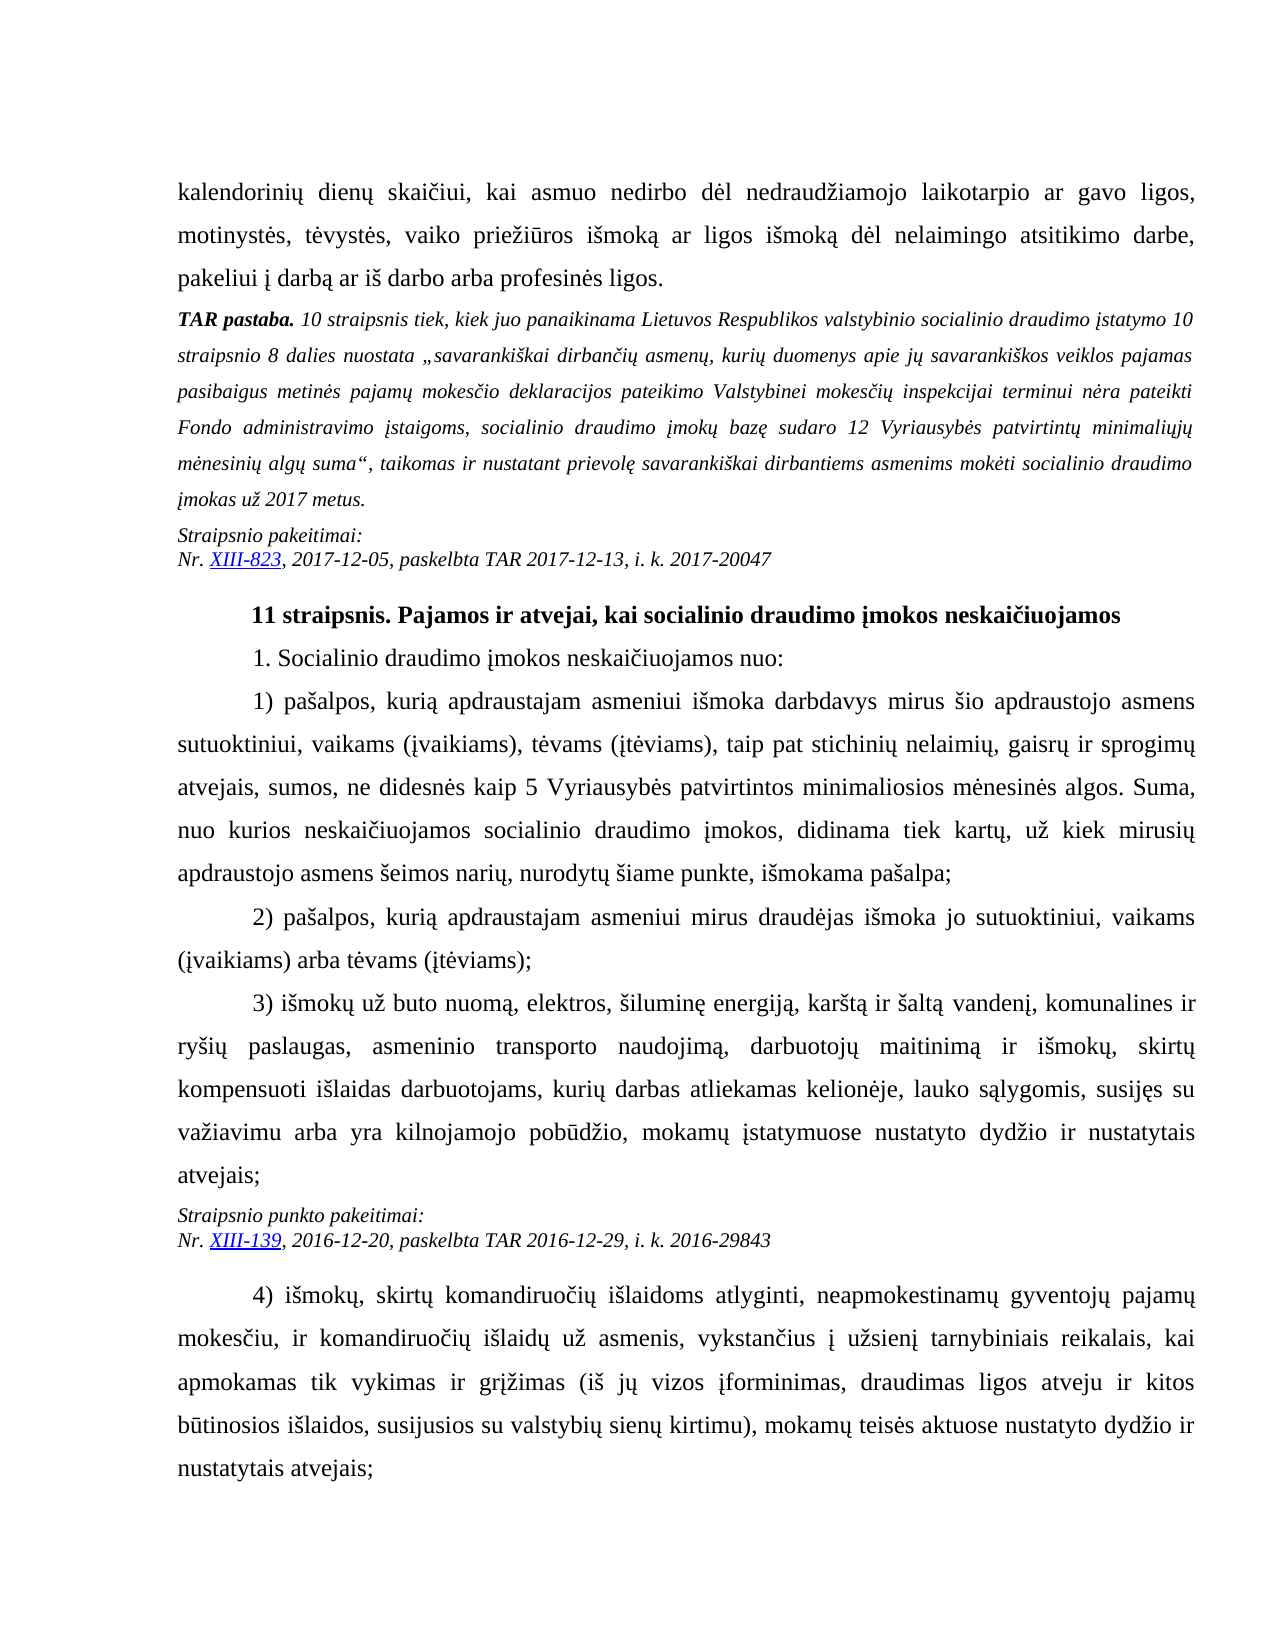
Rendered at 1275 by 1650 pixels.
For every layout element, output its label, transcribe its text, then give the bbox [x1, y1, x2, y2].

text 1) pašalpos, kurią apdraustajam asmeniui išmoka darbdavys mirus šio apdraustojo asmens sutuoktiniui, vaikams (įvaikiams), tėvams (įtėviams), taip pat stichinių nelaimių, gaisrų ir sprogimų atvejais, sumos, ne didesnės kaip 5 Vyriausybės patvirtintos minimaliosios mėnesinės algos. Suma, nuo kurios neskaičiuojamos socialinio draudimo įmokos, didinama tiek kartų, už kiek mirusių apdraustojo asmens šeimos narių, nurodytų šiame punkte, išmokama pašalpa; [177, 686, 1196, 887]
text 1. Socialinio draudimo įmokos neskaičiuojamos nuo: [177, 643, 1196, 672]
text 3) išmokų už buto nuomą, elektros, šiluminę energiją, karštą ir šaltą vandenį, komunalines ir ryšių paslaugas, asmeninio transporto naudojimą, darbuotojų maitinimą ir išmokų, skirtų kompensuoti išlaidas darbuotojams, kurių darbas atliekamas kelionėje, lauko sąlygomis, susijęs su važiavimu arba yra kilnojamojo pobūdžio, mokamų įstatymuose nustatyto dydžio ir nustatytais atvejais; [177, 988, 1196, 1189]
text Straipsnio pakeitimai: [177, 523, 1196, 547]
text TAR pastaba. 10 straipsnis tiek, kiek juo panaikinama Lietuvos Respublikos valstybinio socialinio draudimo įstatymo 10 straipsnio 8 dalies nuostata „savarankiškai dirbančių asmenų, kurių duomenys apie jų savarankiškos veiklos pajamas pasibaigus metinės pajamų mokesčio deklaracijos pateikimo Valstybinei mokesčių inspekcijai terminui nėra pateikti Fondo administravimo įstaigoms, socialinio draudimo įmokų bazę sudaro 12 Vyriausybės patvirtintų minimaliųjų mėnesinių algų suma“, taikomas ir nustatant prievolę savarankiškai dirbantiems asmenims mokėti socialinio draudimo įmokas už 2017 metus. [177, 307, 1196, 511]
text 2) pašalpos, kurią apdraustajam asmeniui mirus draudėjas išmoka jo sutuoktiniui, vaikams (įvaikiams) arba tėvams (įtėviams); [177, 902, 1196, 973]
text Nr. XIII-823, 2017-12-05, paskelbta TAR 2017-12-13, i. k. 2017-20047 [177, 547, 1196, 571]
text 11 straipsnis. Pajamos ir atvejai, kai socialinio draudimo įmokos neskaičiuojamos [251, 600, 1196, 628]
text Straipsnio punkto pakeitimai: [177, 1203, 1196, 1227]
text Nr. XIII-139, 2016-12-20, paskelbta TAR 2016-12-29, i. k. 2016-29843 [177, 1227, 1196, 1252]
text kalendorinių dienų skaičiui, kai asmuo nedirbo dėl nedraudžiamojo laikotarpio ar gavo ligos, motinystės, tėvystės, vaiko priežiūros išmoką ar ligos išmoką dėl nelaimingo atsitikimo darbe, pakeliui į darbą ar iš darbo arba profesinės ligos. [177, 177, 1196, 292]
text 4) išmokų, skirtų komandiruočių išlaidoms atlyginti, neapmokestinamų gyventojų pajamų mokesčiu, ir komandiruočių išlaidų už asmenis, vykstančius į užsienį tarnybiniais reikalais, kai apmokamas tik vykimas ir grįžimas (iš jų vizos įforminimas, draudimas ligos atveju ir kitos būtinosios išlaidos, susijusios su valstybių sienų kirtimu), mokamų teisės aktuose nustatyto dydžio ir nustatytais atvejais; [177, 1280, 1196, 1482]
